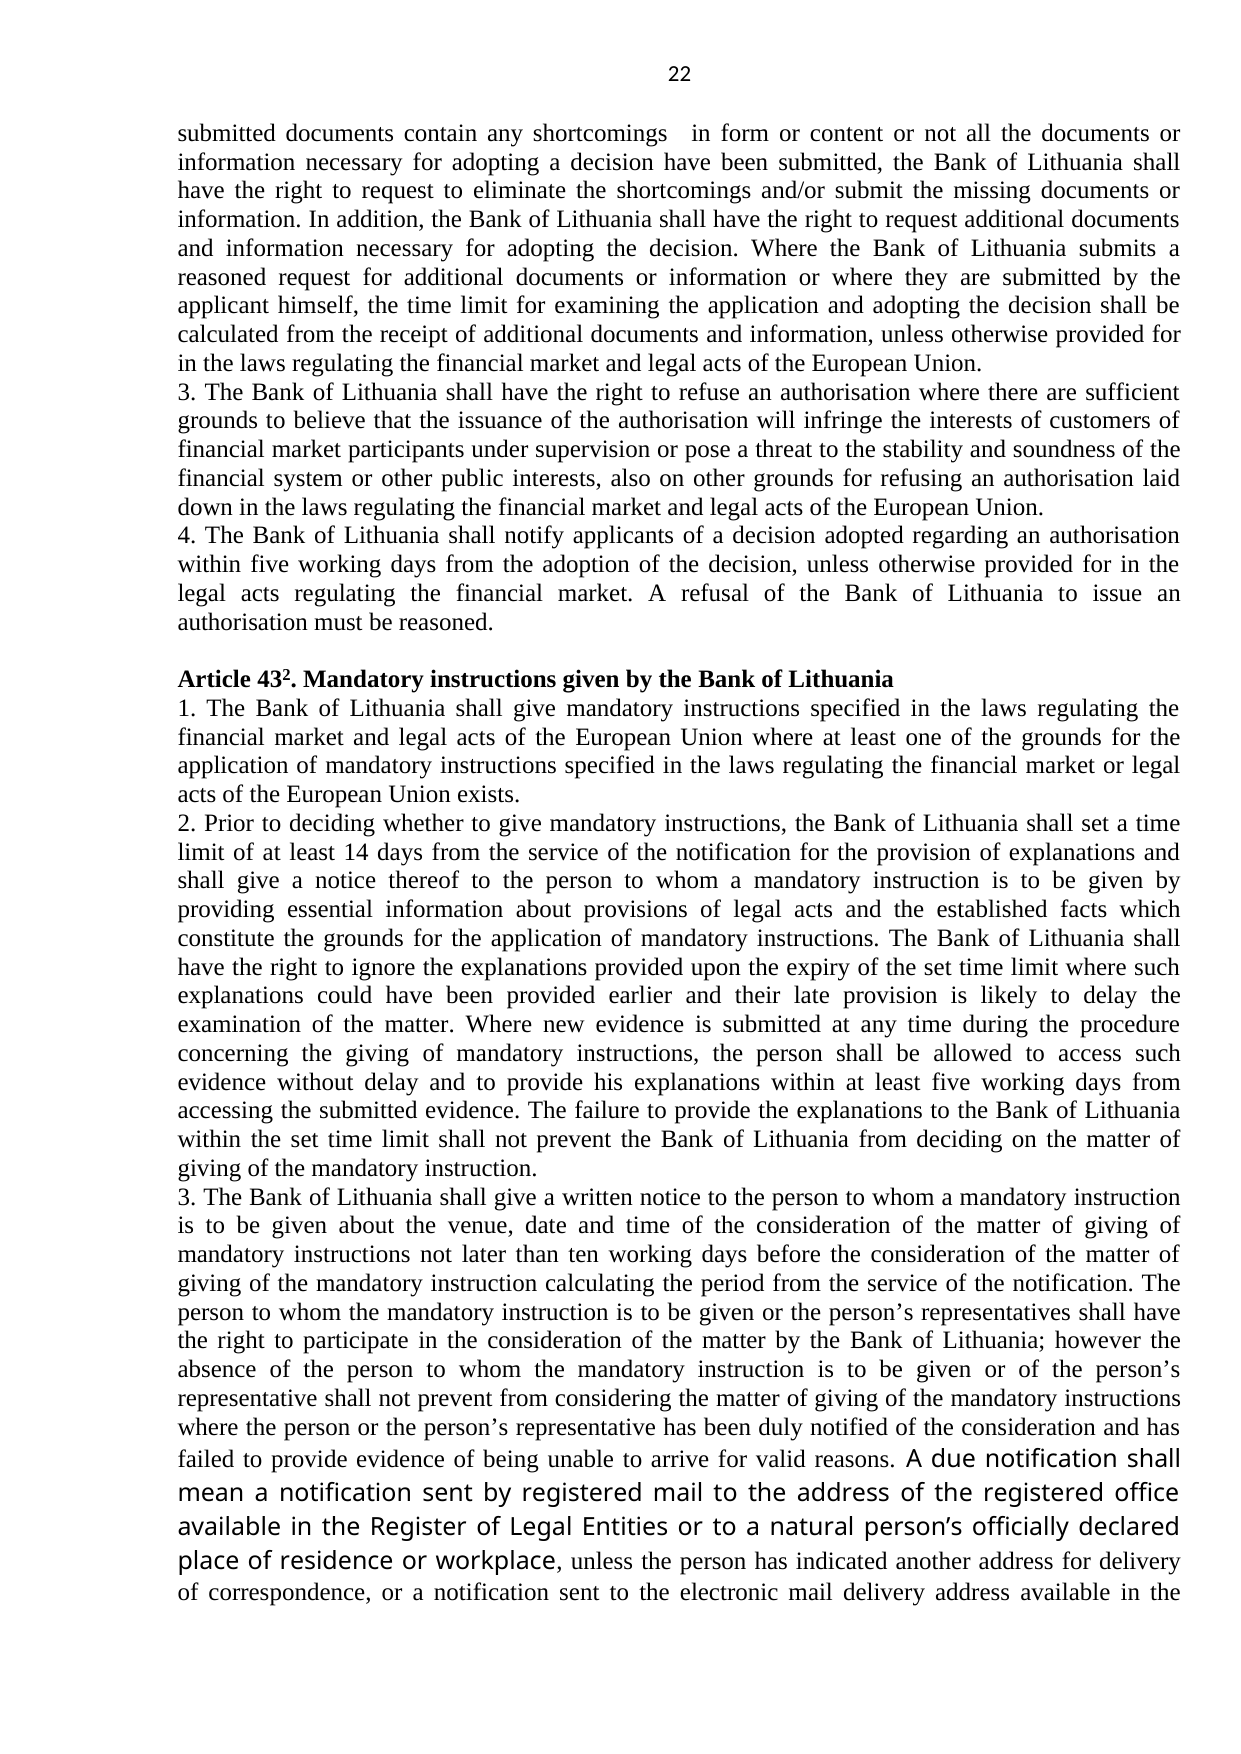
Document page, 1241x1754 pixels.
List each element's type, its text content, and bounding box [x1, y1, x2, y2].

text 2. Prior to deciding whether to give mandatory instructions, the Bank of Lithuania shall set a time limit of at least 14 days from the service of the notification for the provision of explanations and shall give a notice thereof to the person to whom a mandatory instruction is to be given by providing essential information about provisions of legal acts and the established facts which constitute the grounds for the application of mandatory instructions. The Bank of Lithuania shall have the right to ignore the explanations provided upon the expiry of the set time limit where such explanations could have been provided earlier and their late provision is likely to delay the examination of the matter. Where new evidence is submitted at any time during the procedure concerning the giving of mandatory instructions, the person shall be allowed to access such evidence without delay and to provide his explanations within at least five working days from accessing the submitted evidence. The failure to provide the explanations to the Bank of Lithuania within the set time limit shall not prevent the Bank of Lithuania from deciding on the matter of giving of the mandatory instruction. [177, 808, 1181, 1182]
text Article 432. Mandatory instructions given by the Bank of Lithuania [177, 664, 1181, 693]
text submitted documents contain any shortcomings in form or content or not all the documents or information necessary for adopting a decision have been submitted, the Bank of Lithuania shall have the right to request to eliminate the shortcomings and/or submit the missing documents or information. In addition, the Bank of Lithuania shall have the right to request additional documents and information necessary for adopting the decision. Where the Bank of Lithuania submits a reasoned request for additional documents or information or where they are submitted by the applicant himself, the time limit for examining the application and adopting the decision shall be calculated from the receipt of additional documents and information, unless otherwise provided for in the laws regulating the financial market and legal acts of the European Union. [177, 118, 1181, 377]
text 1. The Bank of Lithuania shall give mandatory instructions specified in the laws regulating the financial market and legal acts of the European Union where at least one of the grounds for the application of mandatory instructions specified in the laws regulating the financial market or legal acts of the European Union exists. [177, 693, 1181, 808]
text 3. The Bank of Lithuania shall give a written notice to the person to whom a mandatory instruction is to be given about the venue, date and time of the consideration of the matter of giving of mandatory instructions not later than ten working days before the consideration of the matter of giving of the mandatory instruction calculating the period from the service of the notification. The person to whom the mandatory instruction is to be given or the person’s representatives shall have the right to participate in the consideration of the matter by the Bank of Lithuania; however the absence of the person to whom the mandatory instruction is to be given or of the person’s representative shall not prevent from considering the matter of giving of the mandatory instructions where the person or the person’s representative has been duly notified of the consideration and has failed to provide evidence of being unable to arrive for valid reasons. A due notification shall mean a notification sent by registered mail to the address of the registered office available in the Register of Legal Entities or to a natural person’s officially declared place of residence or workplace, unless the person has indicated another address for delivery of correspondence, or a notification sent to the electronic mail delivery address available in the [177, 1182, 1181, 1606]
text 3. The Bank of Lithuania shall have the right to refuse an authorisation where there are sufficient grounds to believe that the issuance of the authorisation will infringe the interests of customers of financial market participants under supervision or pose a threat to the stability and soundness of the financial system or other public interests, also on other grounds for refusing an authorisation laid down in the laws regulating the financial market and legal acts of the European Union. [177, 377, 1181, 521]
text 4. The Bank of Lithuania shall notify applicants of a decision adopted regarding an authorisation within five working days from the adoption of the decision, unless otherwise provided for in the legal acts regulating the financial market. A refusal of the Bank of Lithuania to issue an authorisation must be reasoned. [177, 521, 1181, 636]
